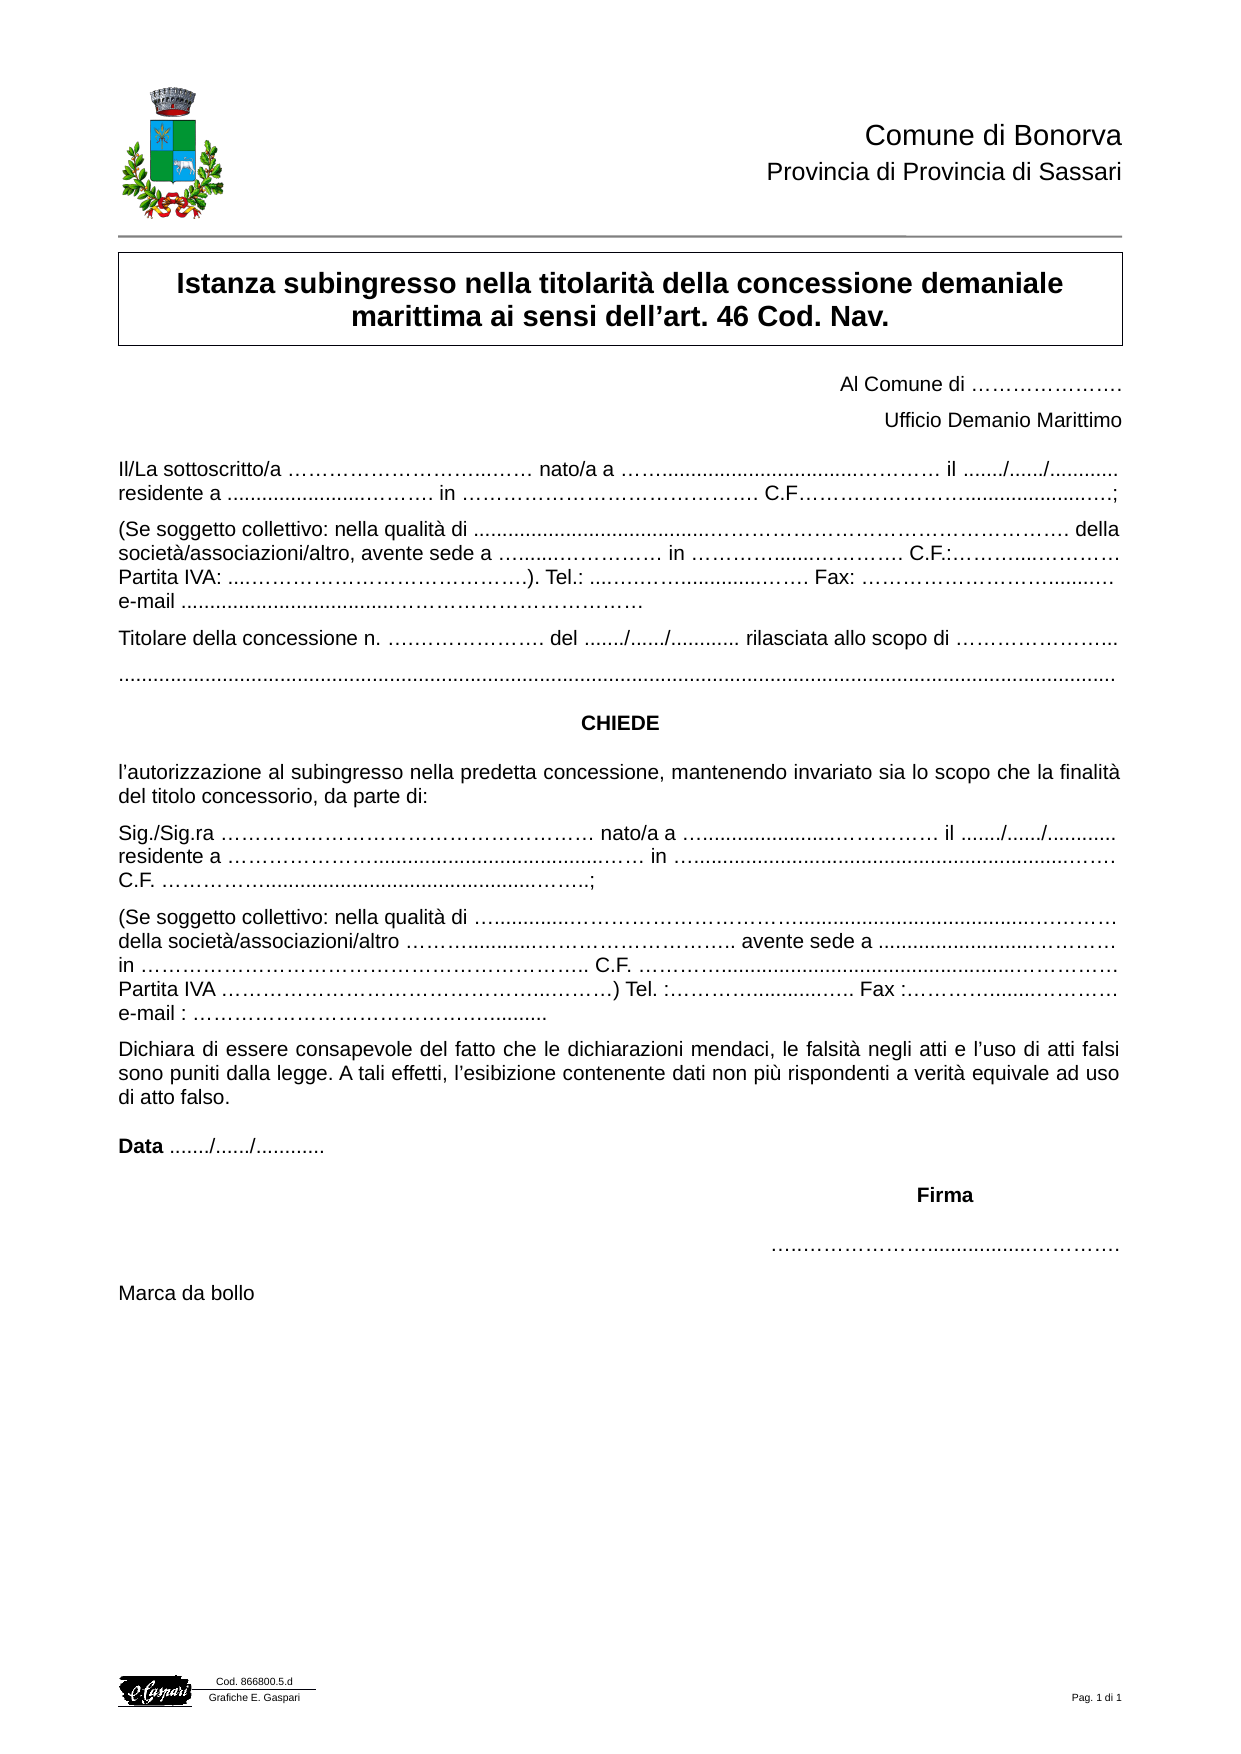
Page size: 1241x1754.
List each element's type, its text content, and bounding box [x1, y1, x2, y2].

text Firma [118, 1183, 1122, 1207]
text …..………………..................…………. [118, 1232, 1122, 1256]
text Marca da bollo [118, 1281, 1122, 1305]
text (Se soggetto collettivo: nella qualità di ….............……………………………........................................….……… della società/associazioni/altro ………............……………………….. avente sede a ...........................………… in ……………………………………………………….. C.F. …………...................................................…………… Partita IVA ………………………………………...………) Tel. :…………............….. Fax :…………........………… e-mail : ………………………………….….......... [118, 905, 1122, 1024]
text Data ......./....../............ [118, 1134, 1122, 1158]
text Titolare della concessione n. ….………………. del ......./....../............ rilasciata allo scopo di …………………... [118, 626, 1122, 649]
text Provincia di Provincia di Sassari [224, 157, 1122, 185]
text Al Comune di …………………. [118, 371, 1122, 395]
text (Se soggetto collettivo: nella qualità di .........................................……………………………………………. della società/associazioni/altro, avente sede a ….......…………… in ………….......…………. C.F.:………....………… Partita IVA: ....………………………………….). Tel.: ....….……..............……. Fax: ………………………........… e-mail .....................................……………………………… [118, 517, 1122, 613]
table_header Istanza subingresso nella titolarità della concessione demaniale marittima ai sensi dell’art. 46 Cod. Nav. [119, 253, 1122, 345]
text Comune di Bonorva [224, 118, 1122, 152]
text Dichiara di essere consapevole del fatto che le dichiarazioni mendaci, le falsità negli atti e l’uso di atti falsi sono puniti dalla legge. A tali effetti, l’esibizione contenente dati non più rispondenti a verità equivale ad uso di atto falso. [118, 1037, 1122, 1109]
text Ufficio Demanio Marittimo [118, 408, 1122, 432]
text l’autorizzazione al subingresso nella predetta concessione, mantenendo invariato sia lo scopo che la finalità del titolo concessorio, da parte di: [118, 760, 1122, 808]
picture [122, 87, 224, 219]
text Il/La sottoscritto/a ………………………...…… nato/a a ……..................................………… il ......./....../............ residente a ........................………. in ……………………………………. C.F…………………….....................….; [118, 457, 1122, 505]
picture [118, 1674, 192, 1706]
text CHIEDE [118, 711, 1122, 735]
text Sig./Sig.ra ……………………………………………… nato/a a ….......................…………… il ......./....../............ residente a …………………........................................…… in ….................................................................……. C.F. ……………...............................................……..; [118, 820, 1122, 892]
text ............................................................................................................................................................................. [118, 662, 1122, 686]
